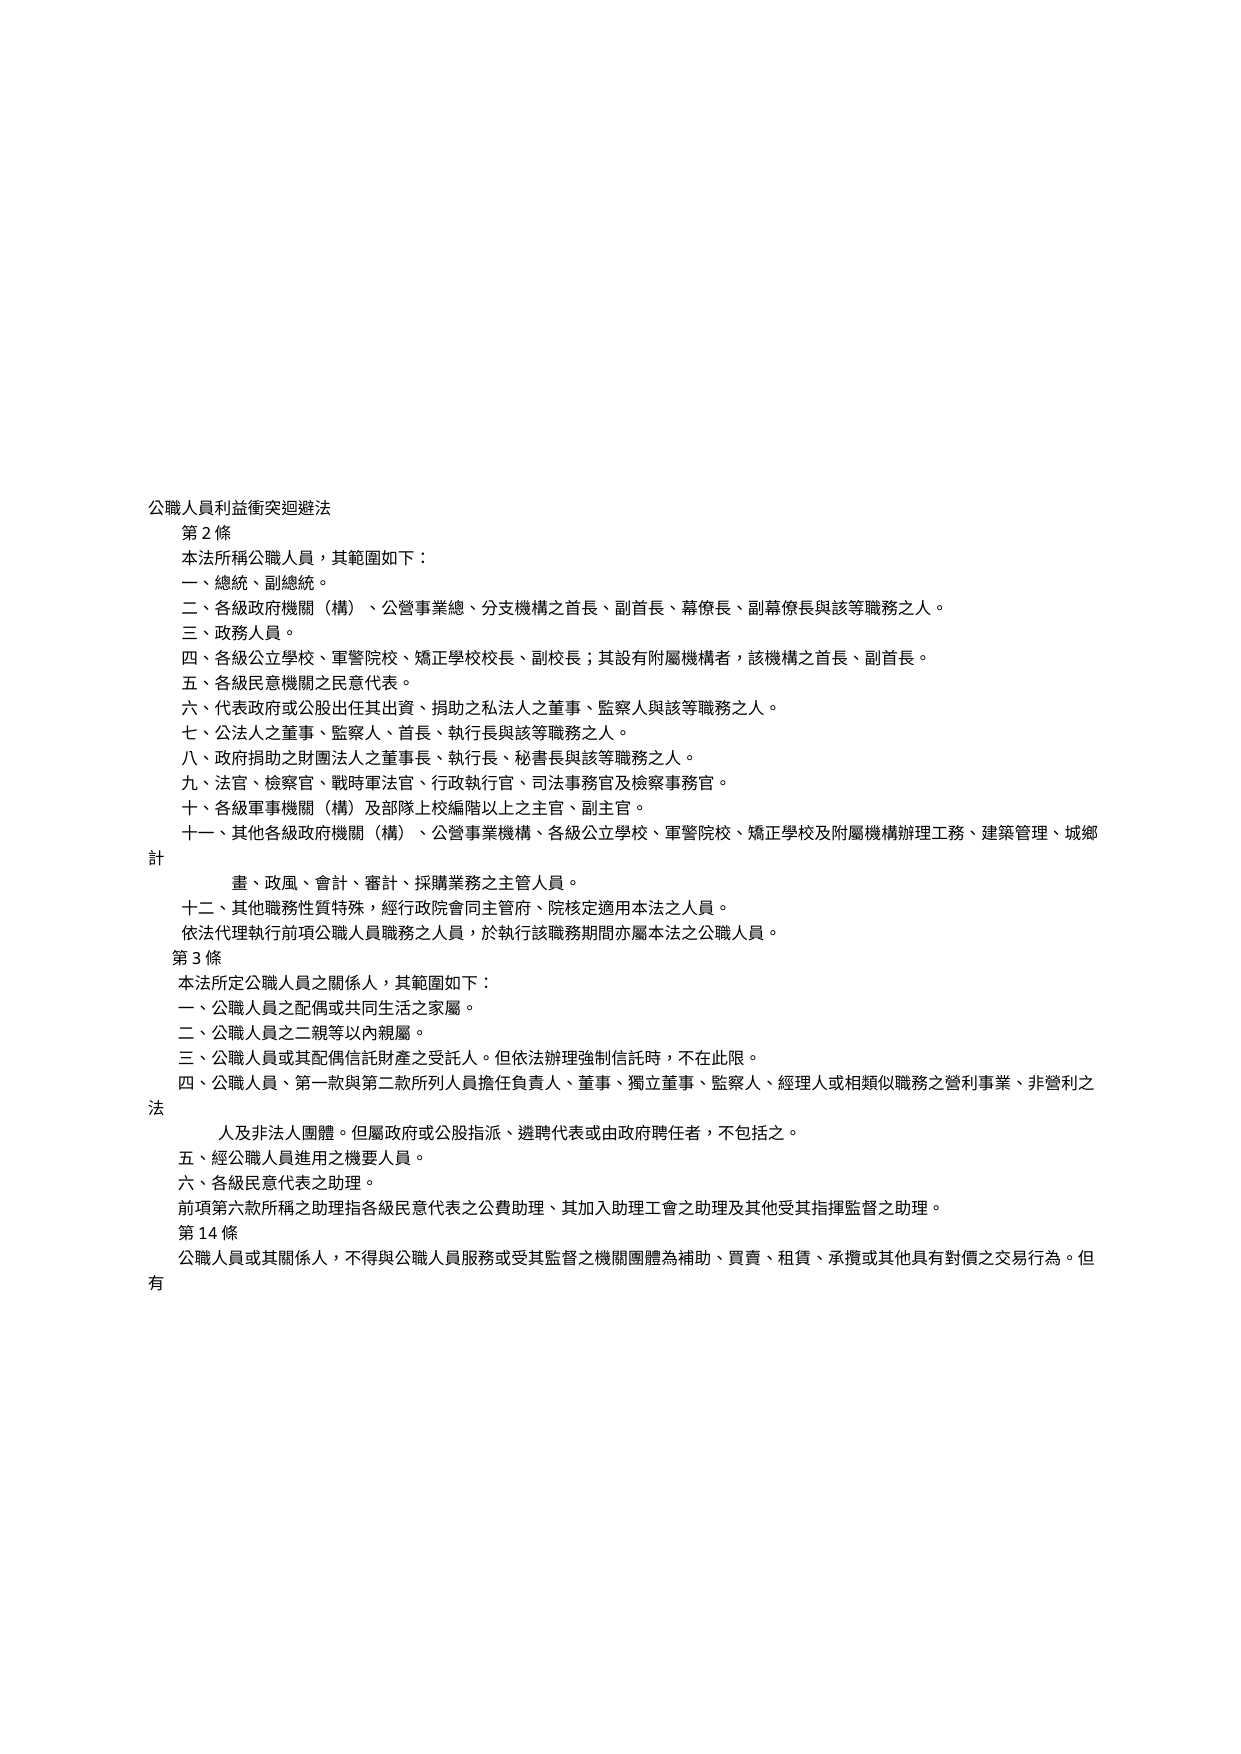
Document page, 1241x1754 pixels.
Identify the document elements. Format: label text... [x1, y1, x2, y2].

text 三、公職人員或其配偶信託財產之受託人。但依法辦理強制信託時，不在此限。 [148, 1044, 1110, 1069]
text 三、政務人員。 [148, 619, 1110, 644]
text 本法所定公職人員之關係人，其範圍如下： [148, 969, 1110, 994]
text 本法所稱公職人員，其範圍如下： [148, 544, 1110, 569]
text 九、法官、檢察官、戰時軍法官、行政執行官、司法事務官及檢察事務官。 [148, 769, 1110, 794]
text 五、各級民意機關之民意代表。 [148, 669, 1110, 694]
text 十二、其他職務性質特殊，經行政院會同主管府、院核定適用本法之人員。 [148, 894, 1110, 919]
text 人及非法人團體。但屬政府或公股指派、遴聘代表或由政府聘任者，不包括之。 [148, 1119, 1110, 1144]
text 公職人員利益衝突迴避法 [148, 494, 1110, 519]
text 畫、政風、會計、審計、採購業務之主管人員。 [148, 869, 1110, 894]
text 五、經公職人員進用之機要人員。 [148, 1144, 1110, 1169]
text 公職人員或其關係人，不得與公職人員服務或受其監督之機關團體為補助、買賣、租賃、承攬或其他具有對價之交易行為。但有 [148, 1244, 1110, 1294]
text 第2條 [148, 519, 1110, 544]
text 八、政府捐助之財團法人之董事長、執行長、秘書長與該等職務之人。 [148, 744, 1110, 769]
text 二、各級政府機關（構）、公營事業總、分支機構之首長、副首長、幕僚長、副幕僚長與該等職務之人。 [148, 594, 1110, 619]
text 四、各級公立學校、軍警院校、矯正學校校長、副校長；其設有附屬機構者，該機構之首長、副首長。 [148, 644, 1110, 669]
text 前項第六款所稱之助理指各級民意代表之公費助理、其加入助理工會之助理及其他受其指揮監督之助理。 [148, 1194, 1110, 1219]
text 七、公法人之董事、監察人、首長、執行長與該等職務之人。 [148, 719, 1110, 744]
text 依法代理執行前項公職人員職務之人員，於執行該職務期間亦屬本法之公職人員。 [148, 919, 1110, 944]
text 一、總統、副總統。 [148, 569, 1110, 594]
text 第3條 [148, 944, 1110, 969]
text 六、各級民意代表之助理。 [148, 1169, 1110, 1194]
text 二、公職人員之二親等以內親屬。 [148, 1019, 1110, 1044]
text 十、各級軍事機關（構）及部隊上校編階以上之主官、副主官。 [148, 794, 1110, 819]
text 六、代表政府或公股出任其出資、捐助之私法人之董事、監察人與該等職務之人。 [148, 694, 1110, 719]
text 四、公職人員、第一款與第二款所列人員擔任負責人、董事、獨立董事、監察人、經理人或相類似職務之營利事業、非營利之法 [148, 1069, 1110, 1119]
text 十一、其他各級政府機關（構）、公營事業機構、各級公立學校、軍警院校、矯正學校及附屬機構辦理工務、建築管理、城鄉計 [148, 819, 1110, 869]
text 一、公職人員之配偶或共同生活之家屬。 [148, 994, 1110, 1019]
text 第14條 [148, 1219, 1110, 1244]
